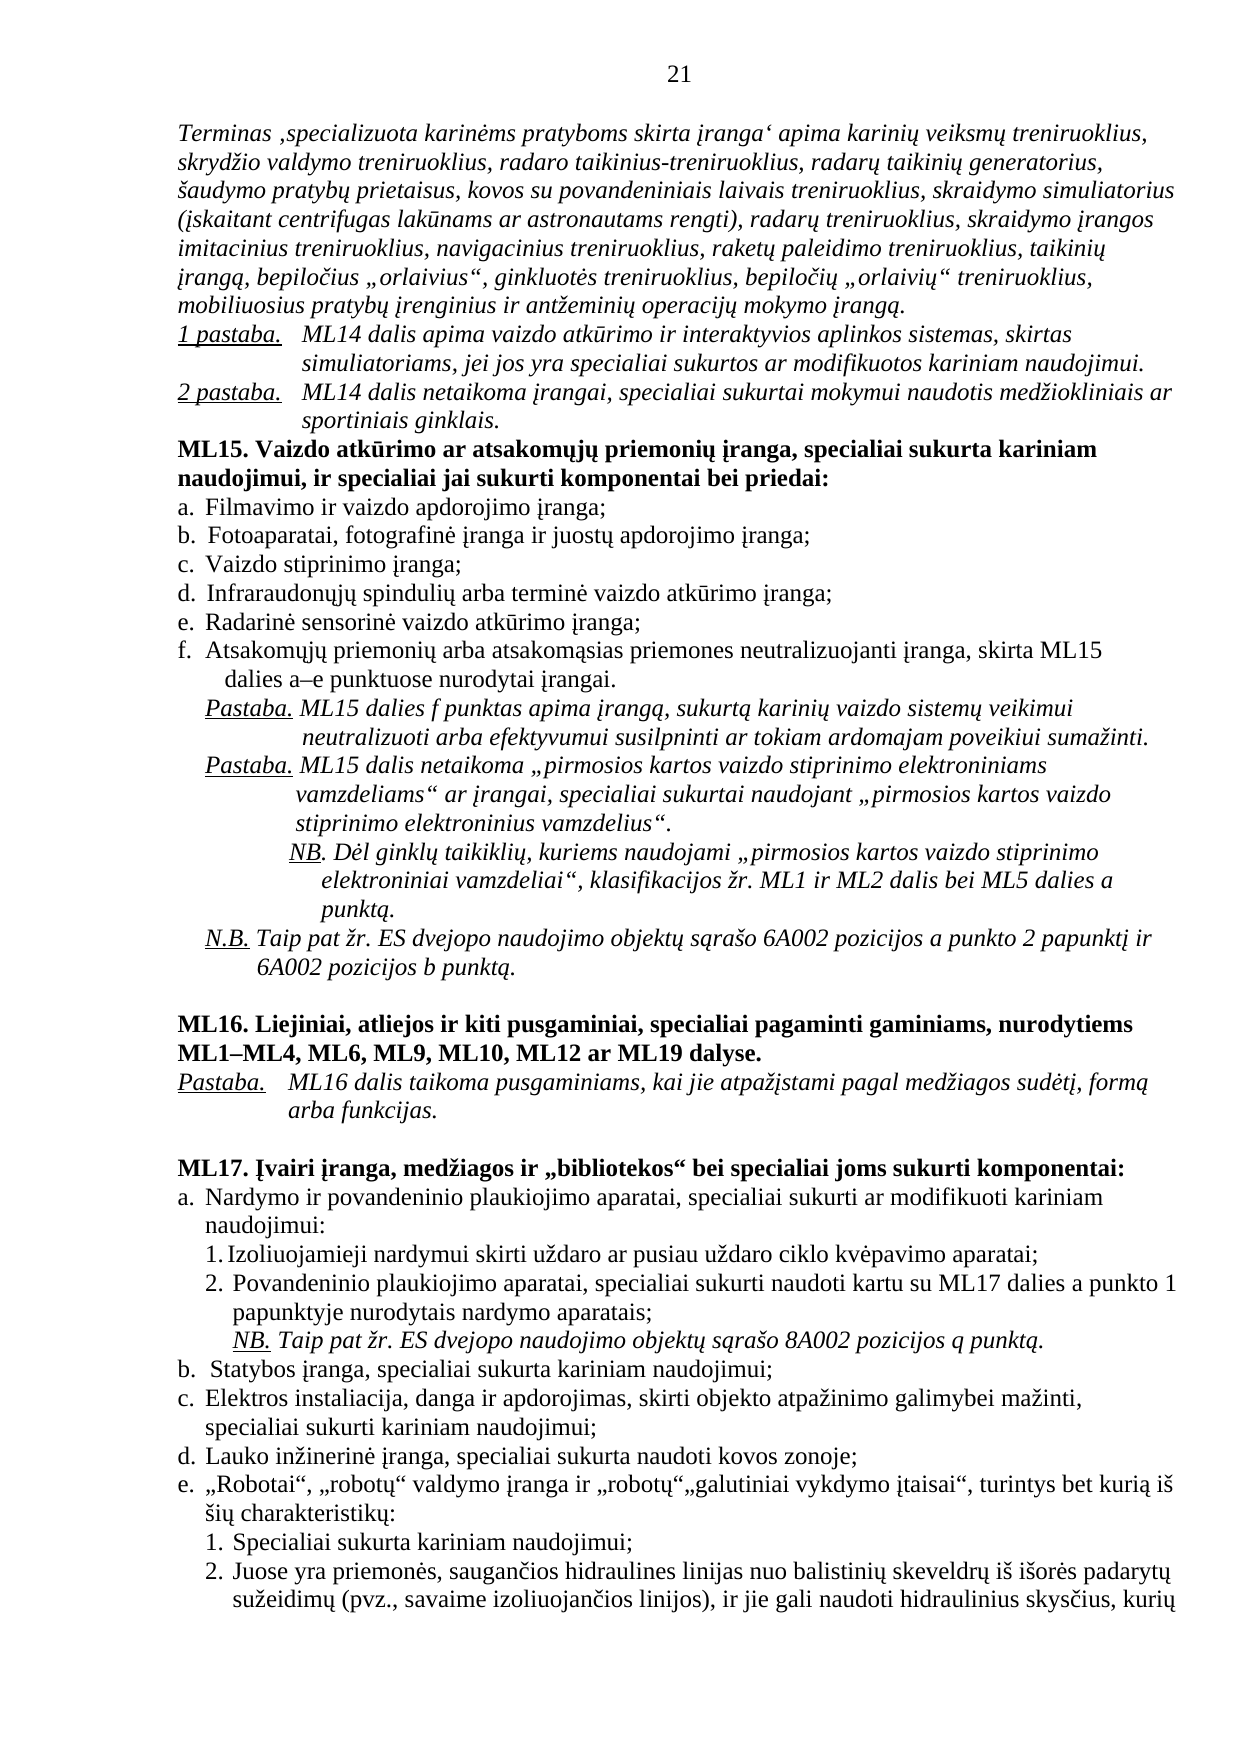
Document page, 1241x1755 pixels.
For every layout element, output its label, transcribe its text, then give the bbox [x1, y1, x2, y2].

text Terminas ‚specializuota karinėms pratyboms skirta įranga‘ apima karinių veiksmų treniruoklius, skrydžio valdymo treniruoklius, radaro taikinius-treniruoklius, radarų taikinių generatorius, šaudymo pratybų prietaisus, kovos su povandeniniais laivais treniruoklius, skraidymo simuliatorius (įskaitant centrifugas lakūnams ar astronautams rengti), radarų treniruoklius, skraidymo įrangos imitacinius treniruoklius, navigacinius treniruoklius, raketų paleidimo treniruoklius, taikinių įrangą, bepiločius „orlaivius“, ginkluotės treniruoklius, bepiločių „orlaivių“ treniruoklius, mobiliuosius pratybų įrenginius ir antžeminių operacijų mokymo įrangą. [177, 118, 1181, 319]
table_header Vaizdo stiprinimo įranga; [205, 549, 1181, 578]
table_header Taip pat žr. ES dvejopo naudojimo objektų sąrašo 8A002 pozicijos q punktą. [278, 1326, 1181, 1354]
table_header a. [177, 492, 205, 521]
table_header b. [177, 1355, 209, 1383]
table_header d. [177, 1441, 205, 1469]
table_header Statybos įranga, specialiai sukurta kariniam naudojimui; [210, 1355, 1181, 1383]
table_header 2 pastaba. [177, 377, 302, 434]
text ML17. Įvairi įranga, medžiagos ir „bibliotekos“ bei specialiai joms sukurti komponentai: [177, 1153, 1181, 1182]
table_header Izoliuojamieji nardymui skirti uždaro ar pusiau uždaro ciklo kvėpavimo aparatai; [227, 1239, 1181, 1268]
table_header e. f. [177, 607, 205, 1009]
table_header Elektros instaliacija, danga ir apdorojimas, skirti objekto atpažinimo galimybei mažinti, specialiai sukurti kariniam naudojimui; [205, 1383, 1181, 1441]
table_header 2. [205, 1556, 232, 1613]
table_header c. [177, 549, 205, 578]
table_header 1. [205, 1239, 227, 1268]
table_header a. [177, 1182, 205, 1354]
table_header Juose yra priemonės, saugančios hidraulines linijas nuo balistinių skeveldrų iš išorės padarytų sužeidimų (pvz., savaime izoliuojančios linijos), ir jie gali naudoti hidraulinius skysčius, kurių [233, 1556, 1181, 1613]
table_header Infraraudonųjų spindulių arba terminė vaizdo atkūrimo įranga; [206, 578, 1181, 607]
table_header Nardymo ir povandeninio plaukiojimo aparatai, specialiai sukurti ar modifikuoti kariniam naudojimui: [205, 1182, 1181, 1239]
table_header Fotoaparatai, fotografinė įranga ir juostų apdorojimo įranga; [208, 521, 1181, 549]
table_header 1. [205, 1527, 232, 1556]
table_header c. [177, 1383, 205, 1441]
table_header ML14 dalis apima vaizdo atkūrimo ir interaktyvios aplinkos sistemas, skirtas simuliatoriams, jei jos yra specialiai sukurtos ar modifikuotos kariniam naudojimui. [302, 319, 1181, 377]
table_header 2. [205, 1268, 232, 1354]
text ML15. Vaizdo atkūrimo ar atsakomųjų priemonių įranga, specialiai sukurta kariniam naudojimui, ir specialiai jai sukurti komponentai bei priedai: [177, 434, 1181, 492]
table_header b. [177, 521, 207, 549]
table_header Pastaba. [177, 1067, 288, 1124]
table_header d. [177, 578, 206, 607]
table_header Povandeninio plaukiojimo aparatai, specialiai sukurti naudoti kartu su ML17 dalies a punkto 1 papunktyje nurodytais nardymo aparatais; [233, 1268, 1181, 1354]
table_header „Robotai“, „robotų“ valdymo įranga ir „robotų“„galutiniai vykdymo įtaisai“, turintys bet kurią iš šių charakteristikų: [205, 1470, 1181, 1613]
table_header Radarinė sensorinė vaizdo atkūrimo įranga; Atsakomųjų priemonių arba atsakomąsias priemones neutralizuojanti įranga, skirta ML15 dalies a–e punktuose nurodytai įrangai. Pastaba. ML15 dalies f punktas apima įrangą, sukurtą karinių vaizdo sistemų veikimui neutralizuoti arba efektyvumui susilpninti ar tokiam ardomajam poveikiui sumažinti. Pastaba. ML15 dalis netaikoma „pirmosios kartos vaizdo stiprinimo elektroniniams vamzdeliams“ ar įrangai, specialiai sukurtai naudojant „pirmosios kartos vaizdo stiprinimo elektroninius vamzdelius“. NB. Dėl ginklų taikiklių, kuriems naudojami „pirmosios kartos vaizdo stiprinimo elektroniniai vamzdeliai“, klasifikacijos žr. ML1 ir ML2 dalis bei ML5 dalies a punktą. N.B. Taip pat žr. ES dvejopo naudojimo objektų sąrašo 6A002 pozicijos a punkto 2 papunktį ir 6A002 pozicijos b punktą. [205, 607, 1181, 1009]
text ML16. Liejiniai, atliejos ir kiti pusgaminiai, specialiai pagaminti gaminiams, nurodytiems ML1–ML4, ML6, ML9, ML10, ML12 ar ML19 dalyse. [177, 1009, 1181, 1067]
table_header ML16 dalis taikoma pusgaminiams, kai jie atpažįstami pagal medžiagos sudėtį, formą arba funkcijas. [288, 1067, 1181, 1124]
table_header Lauko inžinerinė įranga, specialiai sukurta naudoti kovos zonoje; [205, 1441, 1181, 1469]
table_header 1 pastaba. [177, 319, 302, 377]
table_header Filmavimo ir vaizdo apdorojimo įranga; [205, 492, 1181, 521]
table_header ML14 dalis netaikoma įrangai, specialiai sukurtai mokymui naudotis medžiokliniais ar sportiniais ginklais. [302, 377, 1181, 434]
table_header Specialiai sukurta kariniam naudojimui; [233, 1527, 1181, 1556]
table_header e. [177, 1470, 205, 1613]
table_header NB. [233, 1326, 277, 1354]
